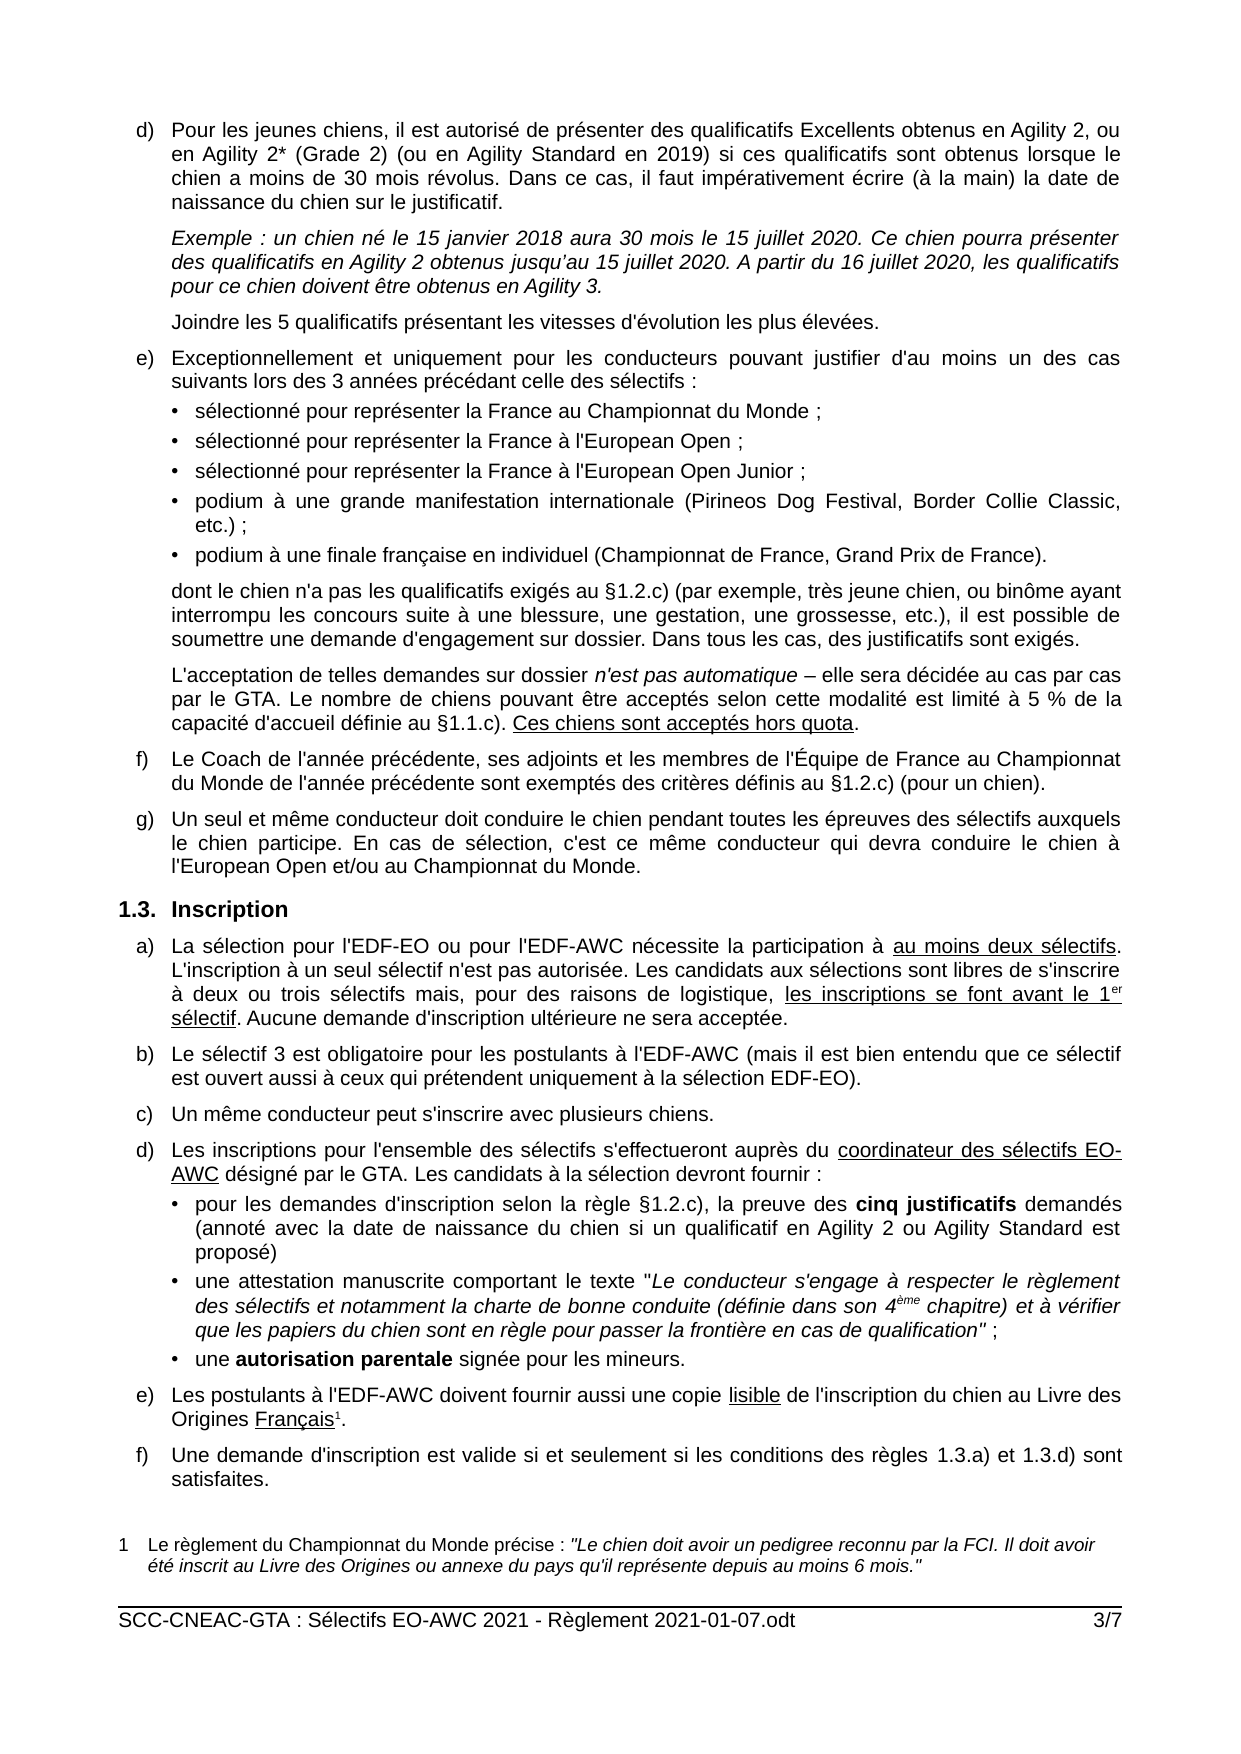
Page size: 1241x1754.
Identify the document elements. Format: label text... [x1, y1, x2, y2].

subtitle podium à une finale française en individuel (Championnat de France, Grand Prix de France). [171, 543, 1122, 567]
subtitle une autorisation parentale signée pour les mineurs. [171, 1347, 1122, 1371]
subtitle Les postulants à l'EDF-AWC doivent fournir aussi une copie lisible de l'inscription du chien au Livre des Origines Français. [136, 1383, 1122, 1431]
subtitle sélectionné pour représenter la France à l'European Open Junior ; [171, 459, 1122, 483]
text dont le chien n'a pas les qualificatifs exigés au §1.2.c (par exemple, très jeune chien, ou binôme ayant interrompu les concours suite à une blessure, une gestation, une grossesse, etc.), il est possible de soumettre une demande d'engagement sur dossier. Dans tous les cas, des justificatifs sont exigés. [171, 579, 1122, 651]
subtitle une attestation manuscrite comportant le texte "Le conducteur s'engage à respecter le règlement des sélectifs et notamment la charte de bonne conduite (définie dans son 4ème chapitre) et à vérifier que les papiers du chien sont en règle pour passer la frontière en cas de qualification" ; [171, 1269, 1122, 1341]
subtitle Une demande d'inscription est valide si et seulement si les conditions des règles 1.3.a et 1.3.d sont satisfaites. [136, 1443, 1122, 1491]
text Joindre les 5 qualificatifs présentant les vitesses d'évolution les plus élevées. [171, 309, 1122, 333]
subtitle La sélection pour l'EDF-EO ou pour l'EDF-AWC nécessite la participation à au moins deux sélectifs. L'inscription à un seul sélectif n'est pas autorisée. Les candidats aux sélections sont libres de s'inscrire à deux ou trois sélectifs mais, pour des raisons de logistique, les inscriptions se font avant le 1er sélectif. Aucune demande d'inscription ultérieure ne sera acceptée. [136, 934, 1122, 1030]
text Le règlement du Championnat du Monde précise : "Le chien doit avoir un pedigree reconnu par la FCI. Il doit avoir été inscrit au Livre des Origines ou annexe du pays qu'il représente depuis au moins 6 mois." [118, 1534, 1122, 1577]
text Exemple : un chien né le 15 janvier 2018 aura 30 mois le 15 juillet 2020. Ce chien pourra présenter des qualificatifs en Agility 2 obtenus jusqu’au 15 juillet 2020. A partir du 16 juillet 2020, les qualificatifs pour ce chien doivent être obtenus en Agility 3. [171, 226, 1122, 298]
subtitle Le sélectif 3 est obligatoire pour les postulants à l'EDF-AWC (mais il est bien entendu que ce sélectif est ouvert aussi à ceux qui prétendent uniquement à la sélection EDF-EO). [136, 1042, 1122, 1090]
text L'acceptation de telles demandes sur dossier n'est pas automatique – elle sera décidée au cas par cas par le GTA. Le nombre de chiens pouvant être acceptés selon cette modalité est limité à 5 % de la capacité d'accueil définie au §1.1.c. Ces chiens sont acceptés hors quota. [171, 663, 1122, 735]
subtitle Les inscriptions pour l'ensemble des sélectifs s'effectueront auprès du coordinateur des sélectifs EO-AWC désigné par le GTA. Les candidats à la sélection devront fournir : [136, 1138, 1122, 1186]
subtitle sélectionné pour représenter la France à l'European Open ; [171, 429, 1122, 453]
subtitle Un seul et même conducteur doit conduire le chien pendant toutes les épreuves des sélectifs auxquels le chien participe. En cas de sélection, c'est ce même conducteur qui devra conduire le chien à l'European Open et/ou au Championnat du Monde. [136, 806, 1122, 878]
subtitle pour les demandes d'inscription selon la règle §1.2.c, la preuve des cinq justificatifs demandés (annoté avec la date de naissance du chien si un qualificatif en Agility 2 ou Agility Standard est proposé) [171, 1191, 1122, 1263]
subtitle Un même conducteur peut s'inscrire avec plusieurs chiens. [136, 1102, 1122, 1126]
subtitle Le Coach de l'année précédente, ses adjoints et les membres de l'Équipe de France au Championnat du Monde de l'année précédente sont exemptés des critères définis au §1.2.c (pour un chien). [136, 747, 1122, 794]
subtitle Pour les jeunes chiens, il est autorisé de présenter des qualificatifs Excellents obtenus en Agility 2, ou en Agility 2* (Grade 2) (ou en Agility Standard en 2019) si ces qualificatifs sont obtenus lorsque le chien a moins de 30 mois révolus. Dans ce cas, il faut impérativement écrire (à la main) la date de naissance du chien sur le justificatif. [136, 118, 1122, 214]
subtitle Inscription [118, 896, 1122, 922]
subtitle podium à une grande manifestation internationale (Pirineos Dog Festival, Border Collie Classic, etc.) ; [171, 489, 1122, 537]
subtitle Exceptionnellement et uniquement pour les conducteurs pouvant justifier d'au moins un des cas suivants lors des 3 années précédant celle des sélectifs : [136, 345, 1122, 393]
subtitle sélectionné pour représenter la France au Championnat du Monde ; [171, 399, 1122, 423]
